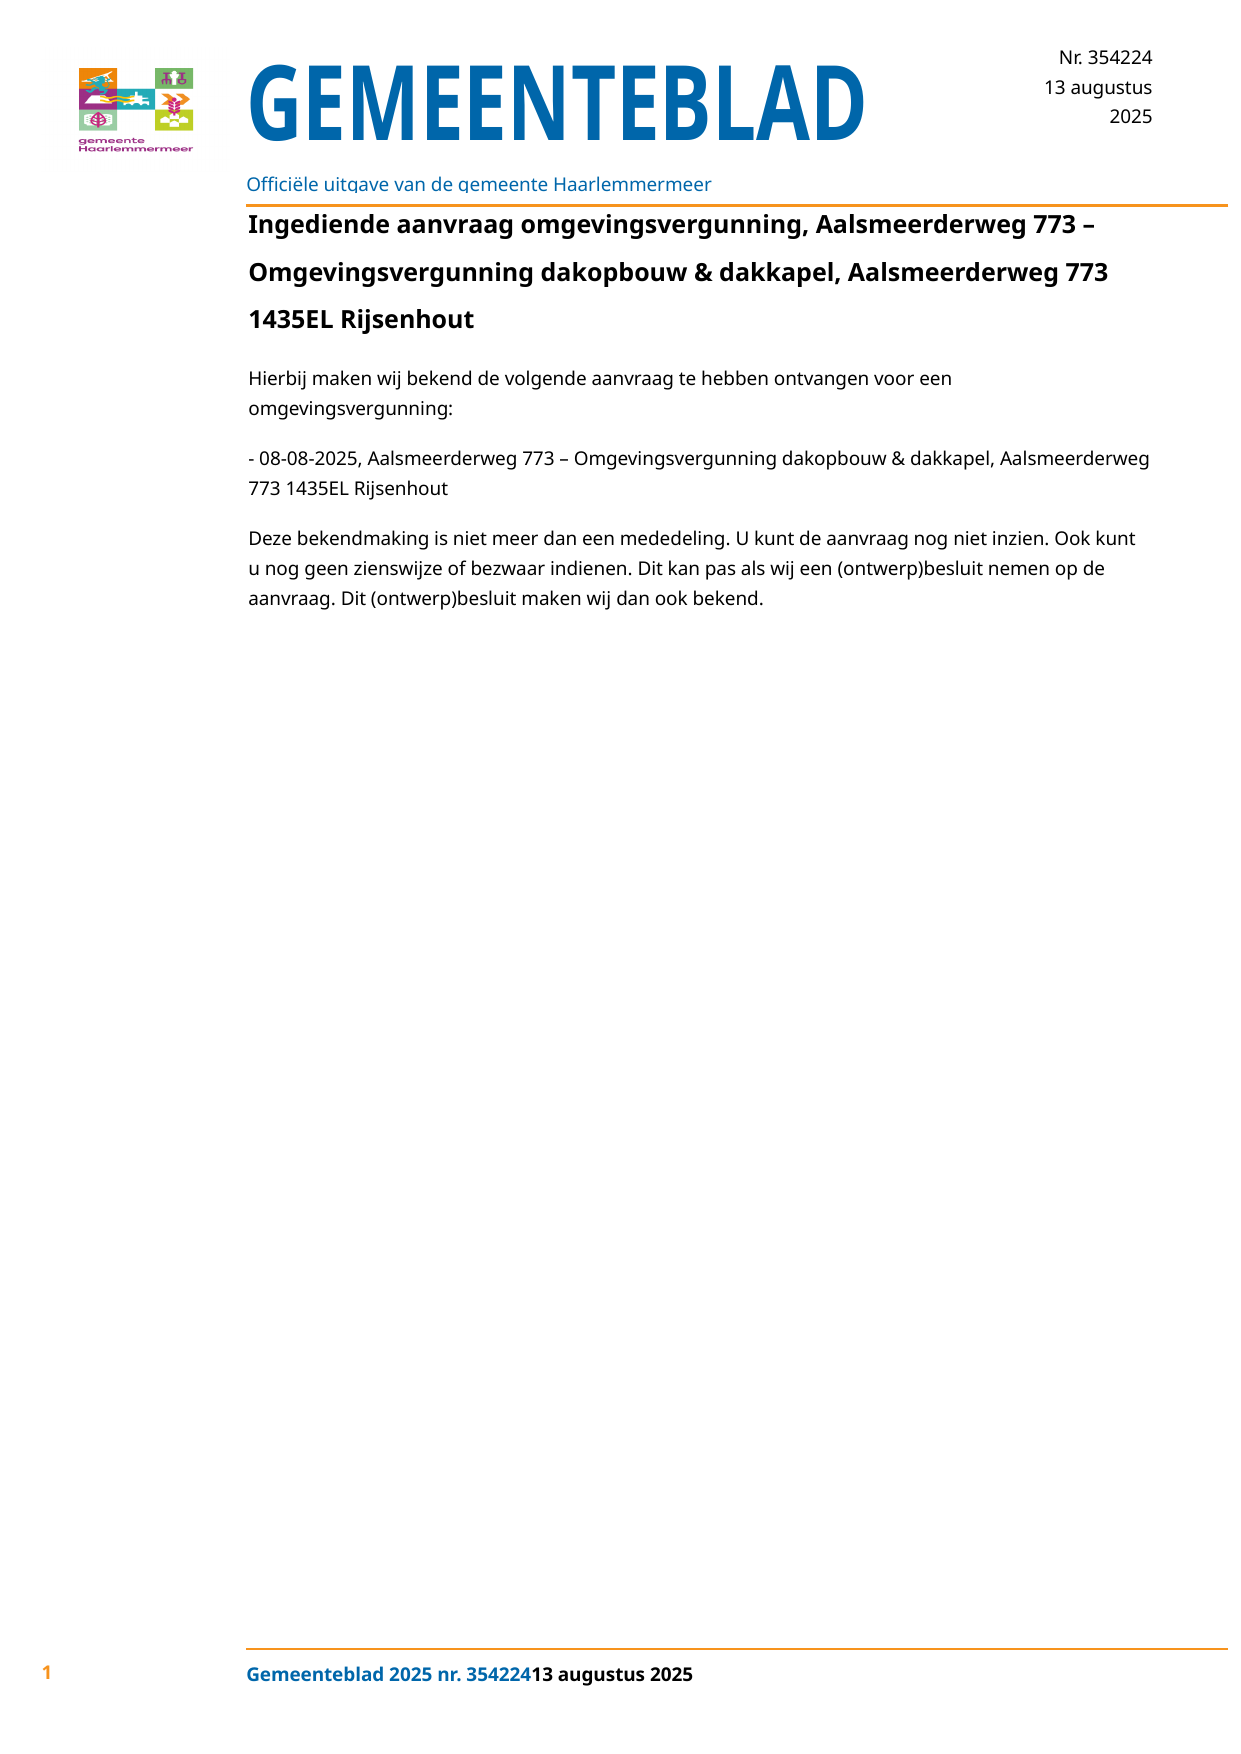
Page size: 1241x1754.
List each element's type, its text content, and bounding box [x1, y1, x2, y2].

text Ingediende aanvraag omgevingsvergunning, Aalsmeerderweg 773 – Omgevingsvergunning dakopbouw & dakkapel, Aalsmeerderweg 773 1435EL Rijsenhout [248, 207, 1152, 336]
text Hierbij maken wij bekend de volgende aanvraag te hebben ontvangen voor een omgevingsvergunning: [248, 366, 1152, 421]
text Deze bekendmaking is niet meer dan een mededeling. U kunt de aanvraag nog niet inzien. Ook kunt u nog geen zienswijze of bezwaar indienen. Dit kan pas als wij een (ontwerp)besluit nemen op de aanvraag. Dit (ontwerp)besluit maken wij dan ook bekend. [248, 526, 1152, 610]
picture [41, 47, 231, 172]
text - 08-08-2025, Aalsmeerderweg 773 – Omgevingsvergunning dakopbouw & dakkapel, Aalsmeerderweg 773 1435EL Rijsenhout [248, 446, 1152, 501]
